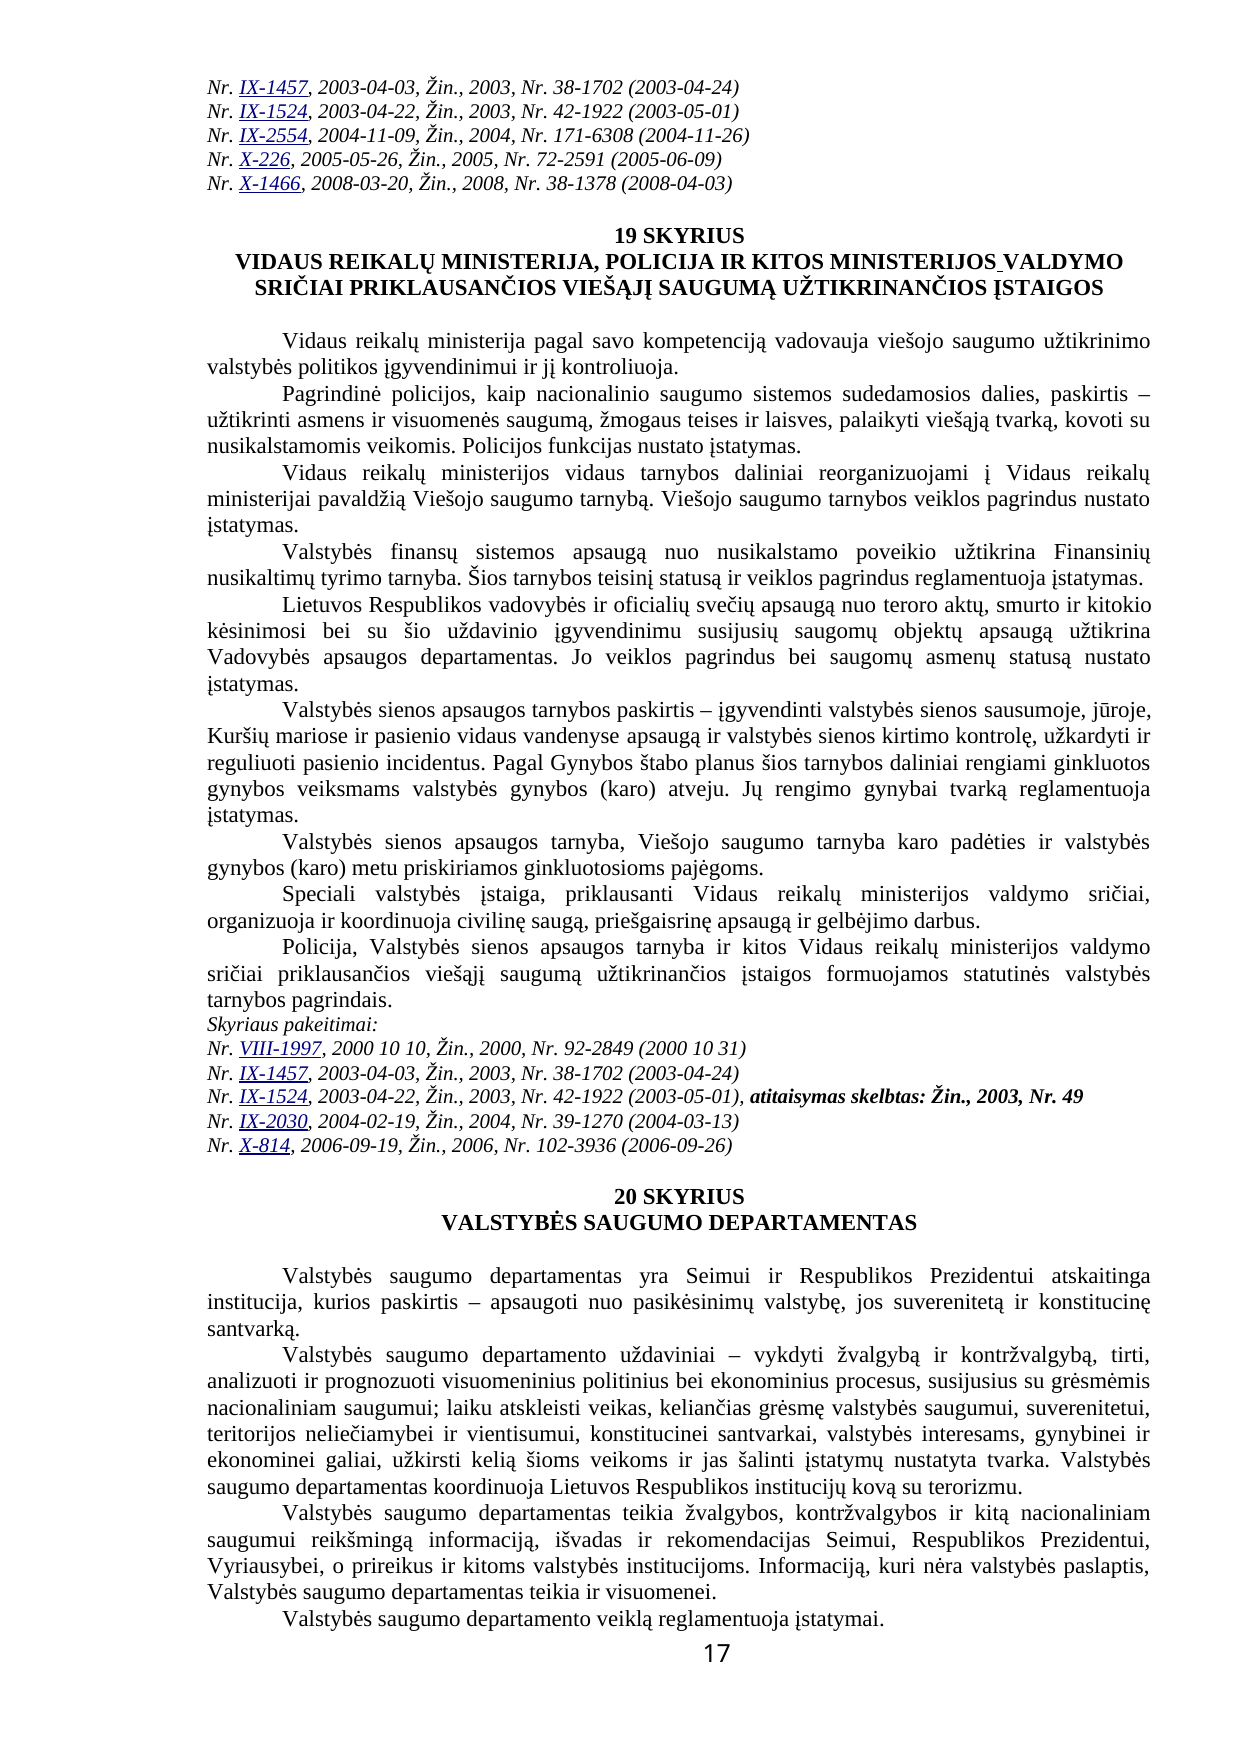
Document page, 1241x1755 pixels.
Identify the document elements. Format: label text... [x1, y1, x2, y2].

text Lietuvos Respublikos vadovybės ir oficialių svečių apsaugą nuo teroro aktų, smurto ir kitokio kėsinimosi bei su šio uždavinio įgyvendinimu susijusių saugomų objektų apsaugą užtikrina Vadovybės apsaugos departamentas. Jo veiklos pagrindus bei saugomų asmenų statusą nustato įstatymas. [207, 591, 1152, 696]
text Nr. IX-2030, 2004-02-19, Žin., 2004, Nr. 39-1270 (2004-03-13) [207, 1108, 1152, 1133]
text Nr. IX-1524, 2003-04-22, Žin., 2003, Nr. 42-1922 (2003-05-01) [207, 99, 1152, 123]
text Skyriaus pakeitimai: [207, 1012, 1152, 1036]
text VALSTYBĖS SAUGUMO DEPARTAMENTAS [207, 1209, 1152, 1236]
text VIDAUS REIKALŲ MINISTERIJA, POLICIJA IR KITOS MINISTERIJOS VALDYMO SRIČIAI PRIKLAUSANČIOS VIEŠĄJĮ SAUGUMĄ UŽTIKRINANČIOS ĮSTAIGOS [207, 248, 1152, 301]
text 19 skyrius [207, 222, 1152, 248]
text Valstybės saugumo departamento veiklą reglamentuoja įstatymai. [207, 1605, 1152, 1631]
text 20 skyrius [207, 1183, 1152, 1209]
text Nr. X-1466, 2008-03-20, Žin., 2008, Nr. 38-1378 (2008-04-03) [207, 171, 1152, 195]
text Valstybės sienos apsaugos tarnybos paskirtis – įgyvendinti valstybės sienos sausumoje, jūroje, Kuršių mariose ir pasienio vidaus vandenyse apsaugą ir valstybės sienos kirtimo kontrolę, užkardyti ir reguliuoti pasienio incidentus. Pagal Gynybos štabo planus šios tarnybos daliniai rengiami ginkluotos gynybos veiksmams valstybės gynybos (karo) atveju. Jų rengimo gynybai tvarką reglamentuoja įstatymas. [207, 696, 1152, 828]
text Vidaus reikalų ministerijos vidaus tarnybos daliniai reorganizuojami į Vidaus reikalų ministerijai pavaldžią Viešojo saugumo tarnybą. Viešojo saugumo tarnybos veiklos pagrindus nustato įstatymas. [207, 459, 1152, 538]
text Nr. IX-1457, 2003-04-03, Žin., 2003, Nr. 38-1702 (2003-04-24) [207, 1060, 1152, 1084]
text Speciali valstybės įstaiga, priklausanti Vidaus reikalų ministerijos valdymo sričiai, organizuoja ir koordinuoja civilinę saugą, priešgaisrinę apsaugą ir gelbėjimo darbus. [207, 881, 1152, 933]
text Nr. VIII-1997, 2000 10 10, Žin., 2000, Nr. 92-2849 (2000 10 31) [207, 1036, 1152, 1060]
text Nr. IX-1457, 2003-04-03, Žin., 2003, Nr. 38-1702 (2003-04-24) [207, 75, 1152, 99]
text Valstybės saugumo departamento uždaviniai – vykdyti žvalgybą ir kontržvalgybą, tirti, analizuoti ir prognozuoti visuomeninius politinius bei ekonominius procesus, susijusius su grėsmėmis nacionaliniam saugumui; laiku atskleisti veikas, keliančias grėsmę valstybės saugumui, suverenitetui, teritorijos neliečiamybei ir vientisumui, konstitucinei santvarkai, valstybės interesams, gynybinei ir ekonominei galiai, užkirsti kelią šioms veikoms ir jas šalinti įstatymų nustatyta tvarka. Valstybės saugumo departamentas koordinuoja Lietuvos Respublikos institucijų kovą su terorizmu. [207, 1341, 1152, 1499]
text Vidaus reikalų ministerija pagal savo kompetenciją vadovauja viešojo saugumo užtikrinimo valstybės politikos įgyvendinimui ir jį kontroliuoja. [207, 327, 1152, 380]
text Nr. IX-2554, 2004-11-09, Žin., 2004, Nr. 171-6308 (2004-11-26) [207, 123, 1152, 147]
text Nr. X-814, 2006-09-19, Žin., 2006, Nr. 102-3936 (2006-09-26) [207, 1133, 1152, 1157]
text Valstybės saugumo departamentas teikia žvalgybos, kontržvalgybos ir kitą nacionaliniam saugumui reikšmingą informaciją, išvadas ir rekomendacijas Seimui, Respublikos Prezidentui, Vyriausybei, o prireikus ir kitoms valstybės institucijoms. Informaciją, kuri nėra valstybės paslaptis, Valstybės saugumo departamentas teikia ir visuomenei. [207, 1499, 1152, 1605]
text Valstybės saugumo departamentas yra Seimui ir Respublikos Prezidentui atskaitinga institucija, kurios paskirtis – apsaugoti nuo pasikėsinimų valstybę, jos suverenitetą ir konstitucinę santvarką. [207, 1262, 1152, 1341]
text Valstybės finansų sistemos apsaugą nuo nusikalstamo poveikio užtikrina Finansinių nusikaltimų tyrimo tarnyba. Šios tarnybos teisinį statusą ir veiklos pagrindus reglamentuoja įstatymas. [207, 538, 1152, 591]
text Valstybės sienos apsaugos tarnyba, Viešojo saugumo tarnyba karo padėties ir valstybės gynybos (karo) metu priskiriamos ginkluotosioms pajėgoms. [207, 828, 1152, 881]
text Nr. X-226, 2005-05-26, Žin., 2005, Nr. 72-2591 (2005-06-09) [207, 147, 1152, 171]
text Pagrindinė policijos, kaip nacionalinio saugumo sistemos sudedamosios dalies, paskirtis – užtikrinti asmens ir visuomenės saugumą, žmogaus teises ir laisves, palaikyti viešąją tvarką, kovoti su nusikalstamomis veikomis. Policijos funkcijas nustato įstatymas. [207, 380, 1152, 459]
text Nr. IX-1524, 2003-04-22, Žin., 2003, Nr. 42-1922 (2003-05-01), atitaisymas skelbtas: Žin., 2003, Nr. 49 [207, 1084, 1152, 1108]
text Policija, Valstybės sienos apsaugos tarnyba ir kitos Vidaus reikalų ministerijos valdymo sričiai priklausančios viešąjį saugumą užtikrinančios įstaigos formuojamos statutinės valstybės tarnybos pagrindais. [207, 933, 1152, 1012]
